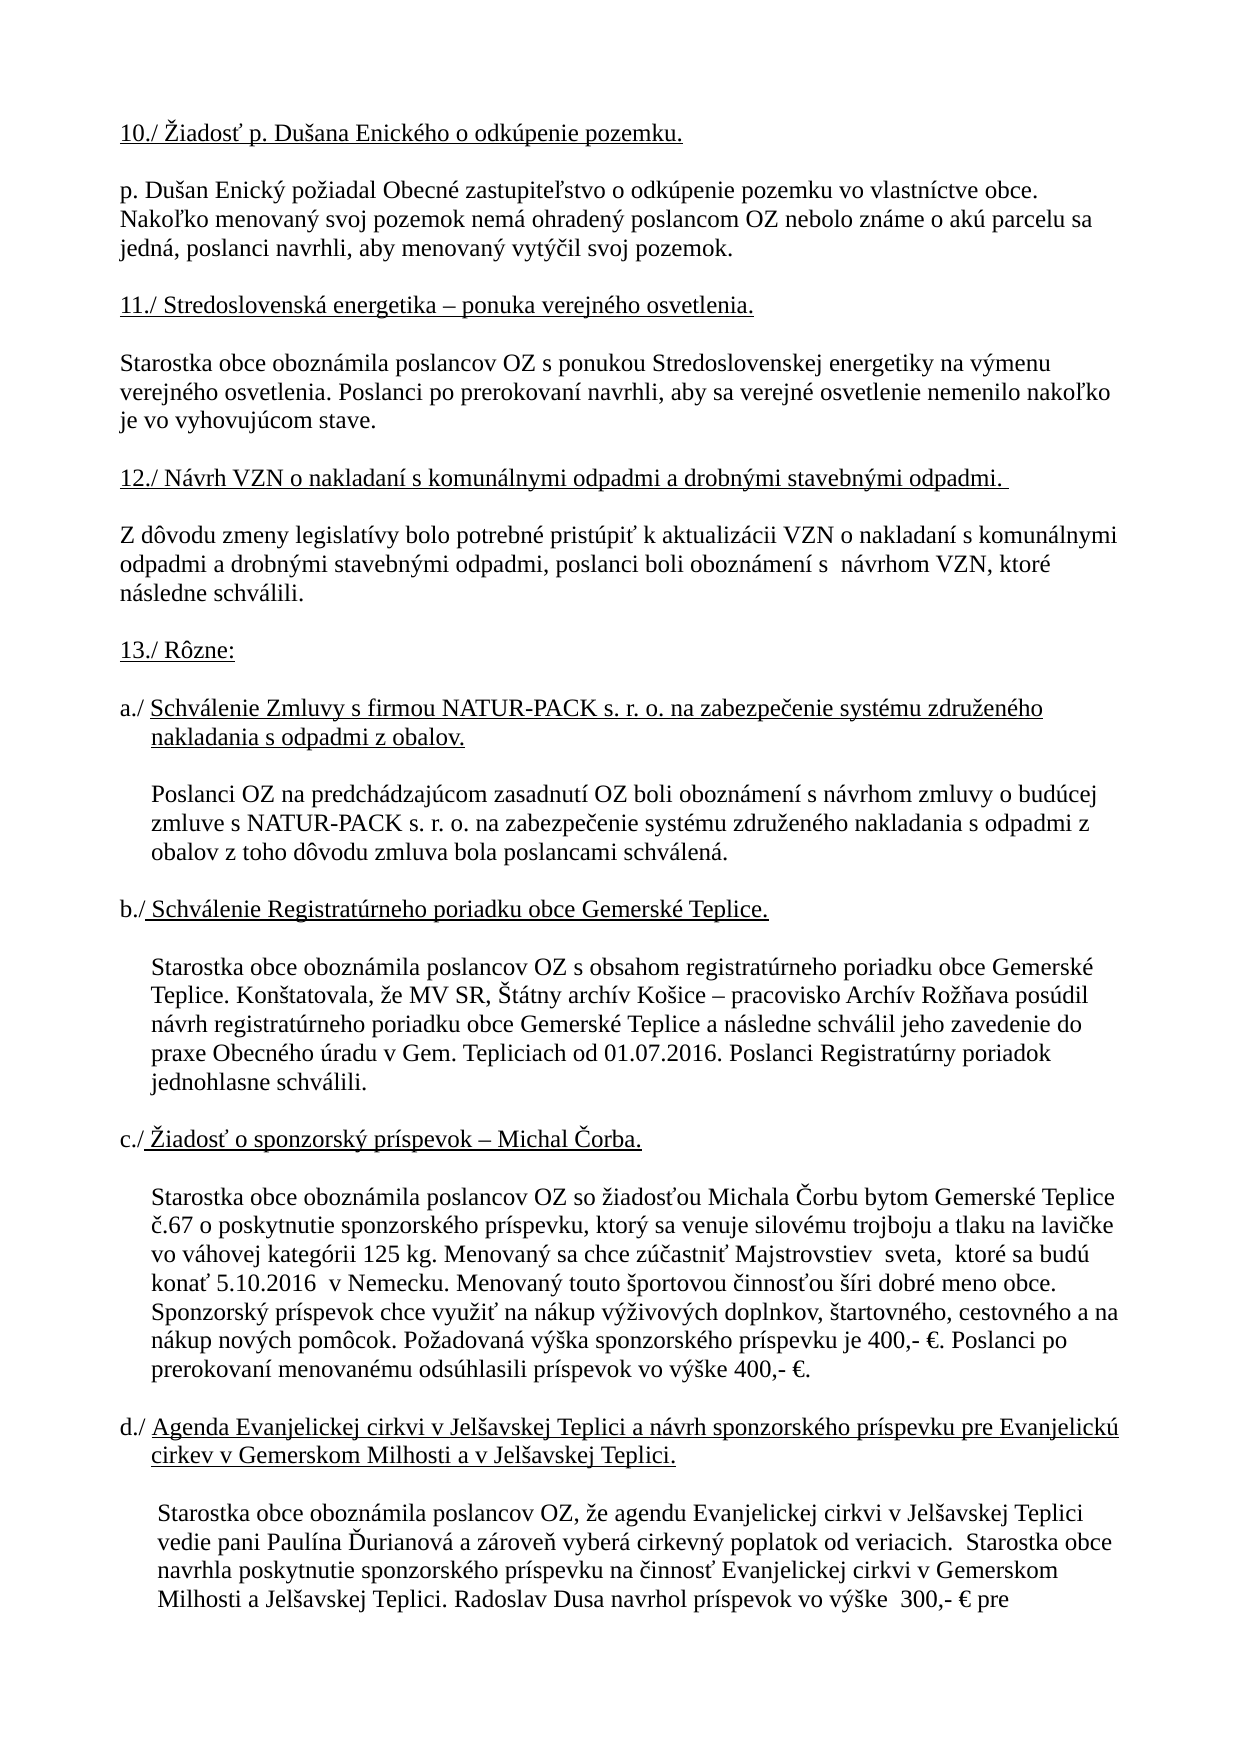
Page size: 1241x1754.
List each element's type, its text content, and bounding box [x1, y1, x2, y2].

text c./ Žiadosť o sponzorský príspevok – Michal Čorba. [119, 1124, 1122, 1153]
text konať 5.10.2016 v Nemecku. Menovaný touto športovou činnosťou šíri dobré meno obce. [119, 1268, 1122, 1297]
text a./ Schválenie Zmluvy s firmou NATUR-PACK s. r. o. na zabezpečenie systému združeného [119, 693, 1122, 722]
text Starostka obce oboznámila poslancov OZ s ponukou Stredoslovenskej energetiky na výmenu verejného osvetlenia. Poslanci po prerokovaní navrhli, aby sa verejné osvetlenie nemenilo nakoľko je vo vyhovujúcom stave. [119, 348, 1122, 434]
text navrhla poskytnutie sponzorského príspevku na činnosť Evanjelickej cirkvi v Gemerskom [119, 1556, 1122, 1584]
text p. Dušan Enický požiadal Obecné zastupiteľstvo o odkúpenie pozemku vo vlastníctve obce. Nakoľko menovaný svoj pozemok nemá ohradený poslancom OZ nebolo známe o akú parcelu sa jedná, poslanci navrhli, aby menovaný vytýčil svoj pozemok. [119, 176, 1122, 262]
text praxe Obecného úradu v Gem. Tepliciach od 01.07.2016. Poslanci Registratúrny poriadok [119, 1038, 1122, 1067]
text Starostka obce oboznámila poslancov OZ so žiadosťou Michala Čorbu bytom Gemerské Teplice [119, 1182, 1122, 1211]
text vedie pani Paulína Ďurianová a zároveň vyberá cirkevný poplatok od veriacich. Starostka obce [119, 1527, 1122, 1556]
text Starostka obce oboznámila poslancov OZ s obsahom registratúrneho poriadku obce Gemerské [119, 952, 1122, 981]
text Z dôvodu zmeny legislatívy bolo potrebné pristúpiť k aktualizácii VZN o nakladaní s komunálnymi odpadmi a drobnými stavebnými odpadmi, poslanci boli oboznámení s návrhom VZN, ktoré následne schválili. [119, 521, 1122, 607]
text Milhosti a Jelšavskej Teplici. Radoslav Dusa navrhol príspevok vo výške 300,- € pre [119, 1584, 1122, 1613]
text cirkev v Gemerskom Milhosti a v Jelšavskej Teplici. [119, 1441, 1122, 1469]
text 10./ Žiadosť p. Dušana Enického o odkúpenie pozemku. [119, 118, 1122, 147]
text Poslanci OZ na predchádzajúcom zasadnutí OZ boli oboznámení s návrhom zmluvy o budúcej [119, 779, 1122, 808]
text 12./ Návrh VZN o nakladaní s komunálnymi odpadmi a drobnými stavebnými odpadmi. [119, 463, 1122, 492]
text nákup nových pomôcok. Požadovaná výška sponzorského príspevku je 400,- €. Poslanci po [119, 1326, 1122, 1354]
text nakladania s odpadmi z obalov. [119, 722, 1122, 751]
text návrh registratúrneho poriadku obce Gemerské Teplice a následne schválil jeho zavedenie do [119, 1009, 1122, 1038]
text prerokovaní menovanému odsúhlasili príspevok vo výške 400,- €. [119, 1354, 1122, 1383]
text obalov z toho dôvodu zmluva bola poslancami schválená. [119, 837, 1122, 866]
text Starostka obce oboznámila poslancov OZ, že agendu Evanjelickej cirkvi v Jelšavskej Teplici [119, 1498, 1122, 1527]
text Teplice. Konštatovala, že MV SR, Štátny archív Košice – pracovisko Archív Rožňava posúdil [119, 981, 1122, 1009]
text 11./ Stredoslovenská energetika – ponuka verejného osvetlenia. [119, 291, 1122, 319]
text vo váhovej kategórii 125 kg. Menovaný sa chce zúčastniť Majstrovstiev sveta, ktoré sa budú [119, 1239, 1122, 1268]
text jednohlasne schválili. [119, 1067, 1122, 1096]
text Sponzorský príspevok chce využiť na nákup výživových doplnkov, štartovného, cestovného a na [119, 1297, 1122, 1326]
text č.67 o poskytnutie sponzorského príspevku, ktorý sa venuje silovému trojboju a tlaku na lavičke [119, 1211, 1122, 1239]
text b./ Schválenie Registratúrneho poriadku obce Gemerské Teplice. [119, 894, 1122, 923]
text zmluve s NATUR-PACK s. r. o. na zabezpečenie systému združeného nakladania s odpadmi z [119, 808, 1122, 837]
text 13./ Rôzne: [119, 636, 1122, 664]
text d./ Agenda Evanjelickej cirkvi v Jelšavskej Teplici a návrh sponzorského príspevku pre Evanjelickú [119, 1412, 1122, 1441]
